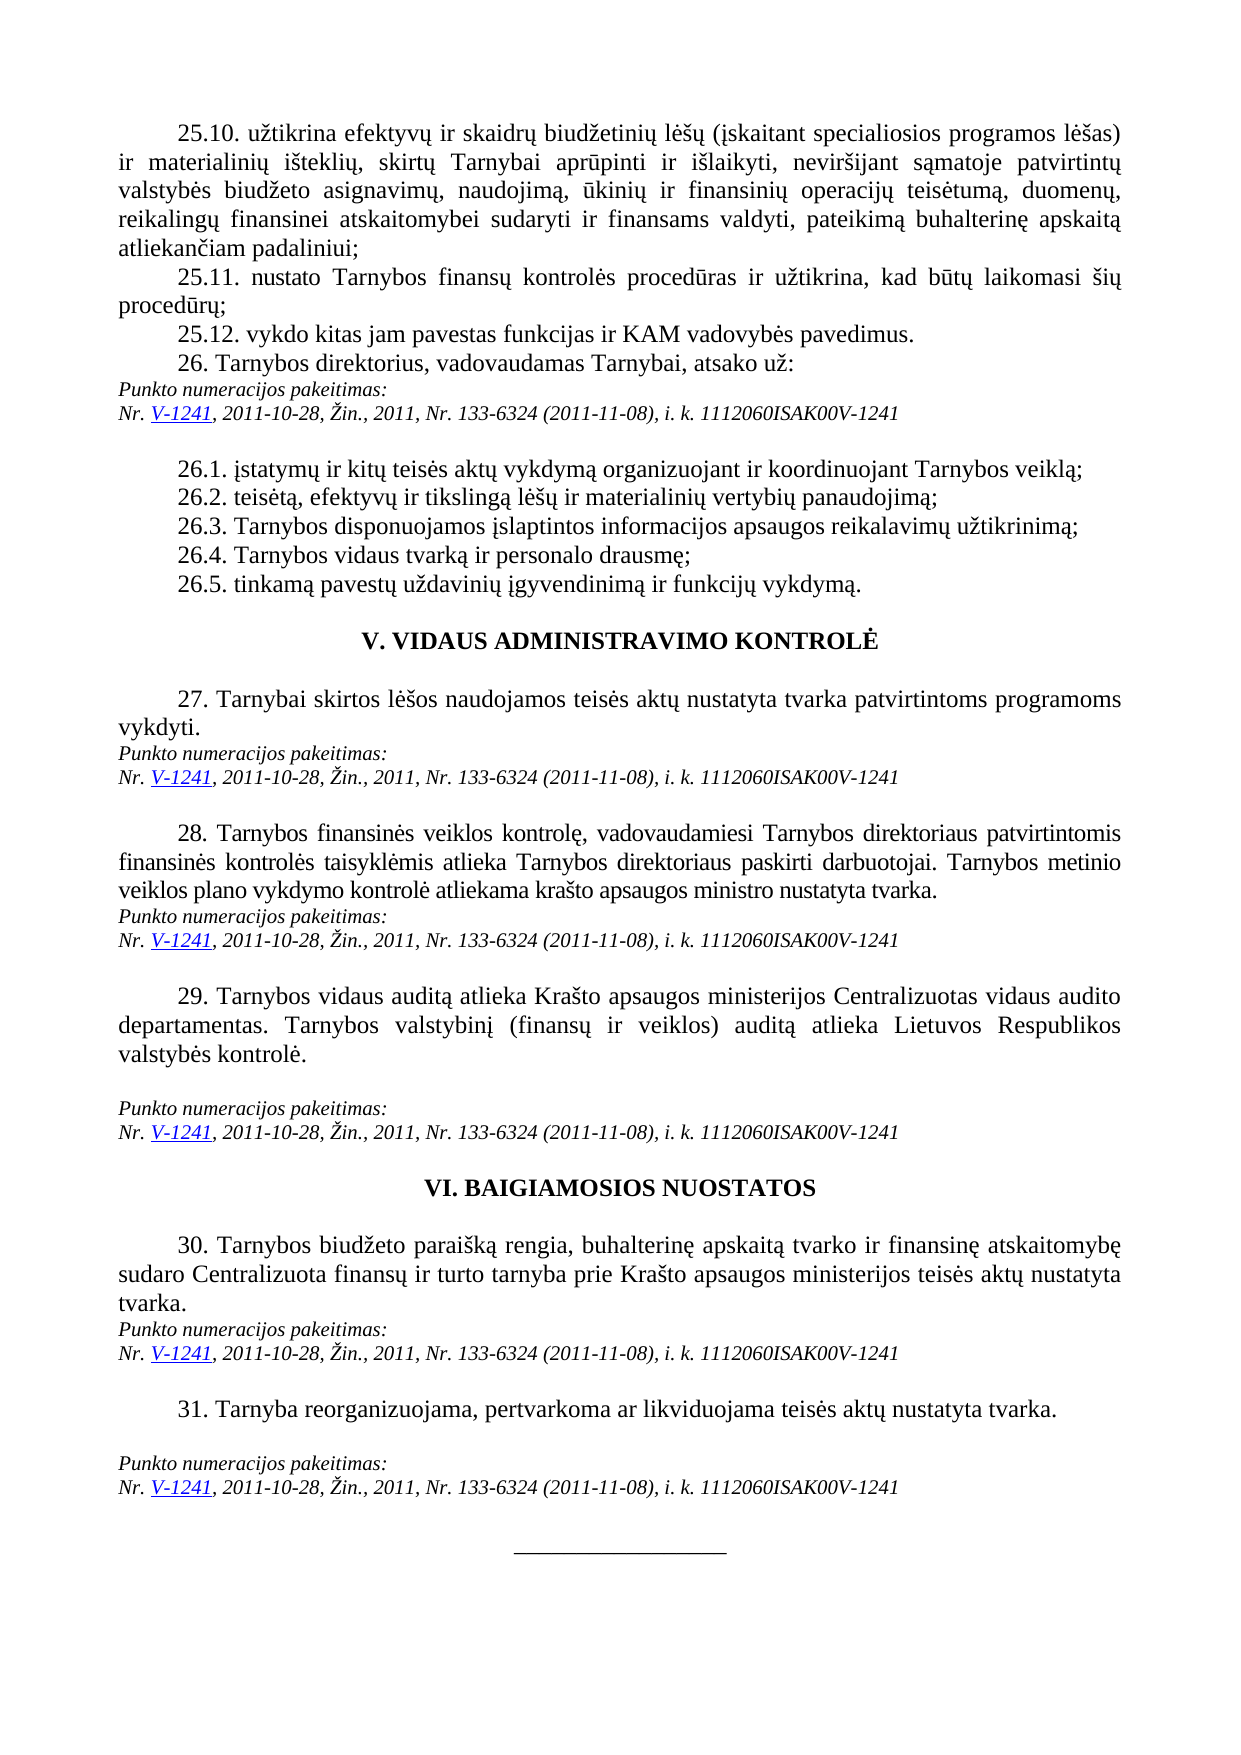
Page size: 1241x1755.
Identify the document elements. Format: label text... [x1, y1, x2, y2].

text Punkto numeracijos pakeitimas: [118, 1096, 1122, 1120]
text 26.1. įstatymų ir kitų teisės aktų vykdymą organizuojant ir koordinuojant Tarnybos veiklą; [118, 454, 1122, 482]
text 27. Tarnybai skirtos lėšos naudojamos teisės aktų nustatyta tvarka patvirtintoms programoms vykdyti. [118, 684, 1122, 741]
text Punkto numeracijos pakeitimas: [118, 741, 1122, 765]
text _________________ [118, 1528, 1122, 1557]
text 25.10. užtikrina efektyvų ir skaidrų biudžetinių lėšų (įskaitant specialiosios programos lėšas) ir materialinių išteklių, skirtų Tarnybai aprūpinti ir išlaikyti, neviršijant sąmatoje patvirtintų valstybės biudžeto asignavimų, naudojimą, ūkinių ir finansinių operacijų teisėtumą, duomenų, reikalingų finansinei atskaitomybei sudaryti ir finansams valdyti, pateikimą buhalterinę apskaitą atliekančiam padaliniui; [118, 118, 1122, 262]
text Punkto numeracijos pakeitimas: [118, 377, 1122, 401]
text Nr. V-1241, 2011-10-28, Žin., 2011, Nr. 133-6324 (2011-11-08), i. k. 1112060ISAK00V-1241 [118, 1475, 1122, 1499]
text Nr. V-1241, 2011-10-28, Žin., 2011, Nr. 133-6324 (2011-11-08), i. k. 1112060ISAK00V-1241 [118, 765, 1122, 789]
text 29. Tarnybos vidaus auditą atlieka Krašto apsaugos ministerijos Centralizuotas vidaus audito departamentas. Tarnybos valstybinį (finansų ir veiklos) auditą atlieka Lietuvos Respublikos valstybės kontrolė. [118, 981, 1122, 1067]
text Nr. V-1241, 2011-10-28, Žin., 2011, Nr. 133-6324 (2011-11-08), i. k. 1112060ISAK00V-1241 [118, 1120, 1122, 1144]
text 26.3. Tarnybos disponuojamos įslaptintos informacijos apsaugos reikalavimų užtikrinimą; [118, 511, 1122, 540]
text Punkto numeracijos pakeitimas: [118, 1317, 1122, 1341]
text VI. BAIGIAMOSIOS NUOSTATOS [118, 1173, 1122, 1202]
text 25.11. nustato Tarnybos finansų kontrolės procedūras ir užtikrina, kad būtų laikomasi šių procedūrų; [118, 262, 1122, 319]
text Punkto numeracijos pakeitimas: [118, 904, 1122, 928]
text Punkto numeracijos pakeitimas: [118, 1451, 1122, 1475]
text 26.5. tinkamą pavestų uždavinių įgyvendinimą ir funkcijų vykdymą. [118, 569, 1122, 597]
text Nr. V-1241, 2011-10-28, Žin., 2011, Nr. 133-6324 (2011-11-08), i. k. 1112060ISAK00V-1241 [118, 1341, 1122, 1365]
text 25.12. vykdo kitas jam pavestas funkcijas ir KAM vadovybės pavedimus. [118, 319, 1122, 348]
text V. VIDAUS ADMINISTRAVIMO KONTROLĖ [118, 626, 1122, 655]
text 30. Tarnybos biudžeto paraišką rengia, buhalterinę apskaitą tvarko ir finansinę atskaitomybę sudaro Centralizuota finansų ir turto tarnyba prie Krašto apsaugos ministerijos teisės aktų nustatyta tvarka. [118, 1231, 1122, 1317]
text 26. Tarnybos direktorius, vadovaudamas Tarnybai, atsako už: [118, 348, 1122, 377]
text Nr. V-1241, 2011-10-28, Žin., 2011, Nr. 133-6324 (2011-11-08), i. k. 1112060ISAK00V-1241 [118, 928, 1122, 952]
text 28. Tarnybos finansinės veiklos kontrolę, vadovaudamiesi Tarnybos direktoriaus patvirtintomis finansinės kontrolės taisyklėmis atlieka Tarnybos direktoriaus paskirti darbuotojai. Tarnybos metinio veiklos plano vykdymo kontrolė atliekama krašto apsaugos ministro nustatyta tvarka. [118, 818, 1122, 904]
text Nr. V-1241, 2011-10-28, Žin., 2011, Nr. 133-6324 (2011-11-08), i. k. 1112060ISAK00V-1241 [118, 401, 1122, 425]
text 31. Tarnyba reorganizuojama, pertvarkoma ar likviduojama teisės aktų nustatyta tvarka. [118, 1394, 1122, 1422]
text 26.2. teisėtą, efektyvų ir tikslingą lėšų ir materialinių vertybių panaudojimą; [118, 482, 1122, 511]
text 26.4. Tarnybos vidaus tvarką ir personalo drausmę; [118, 540, 1122, 569]
